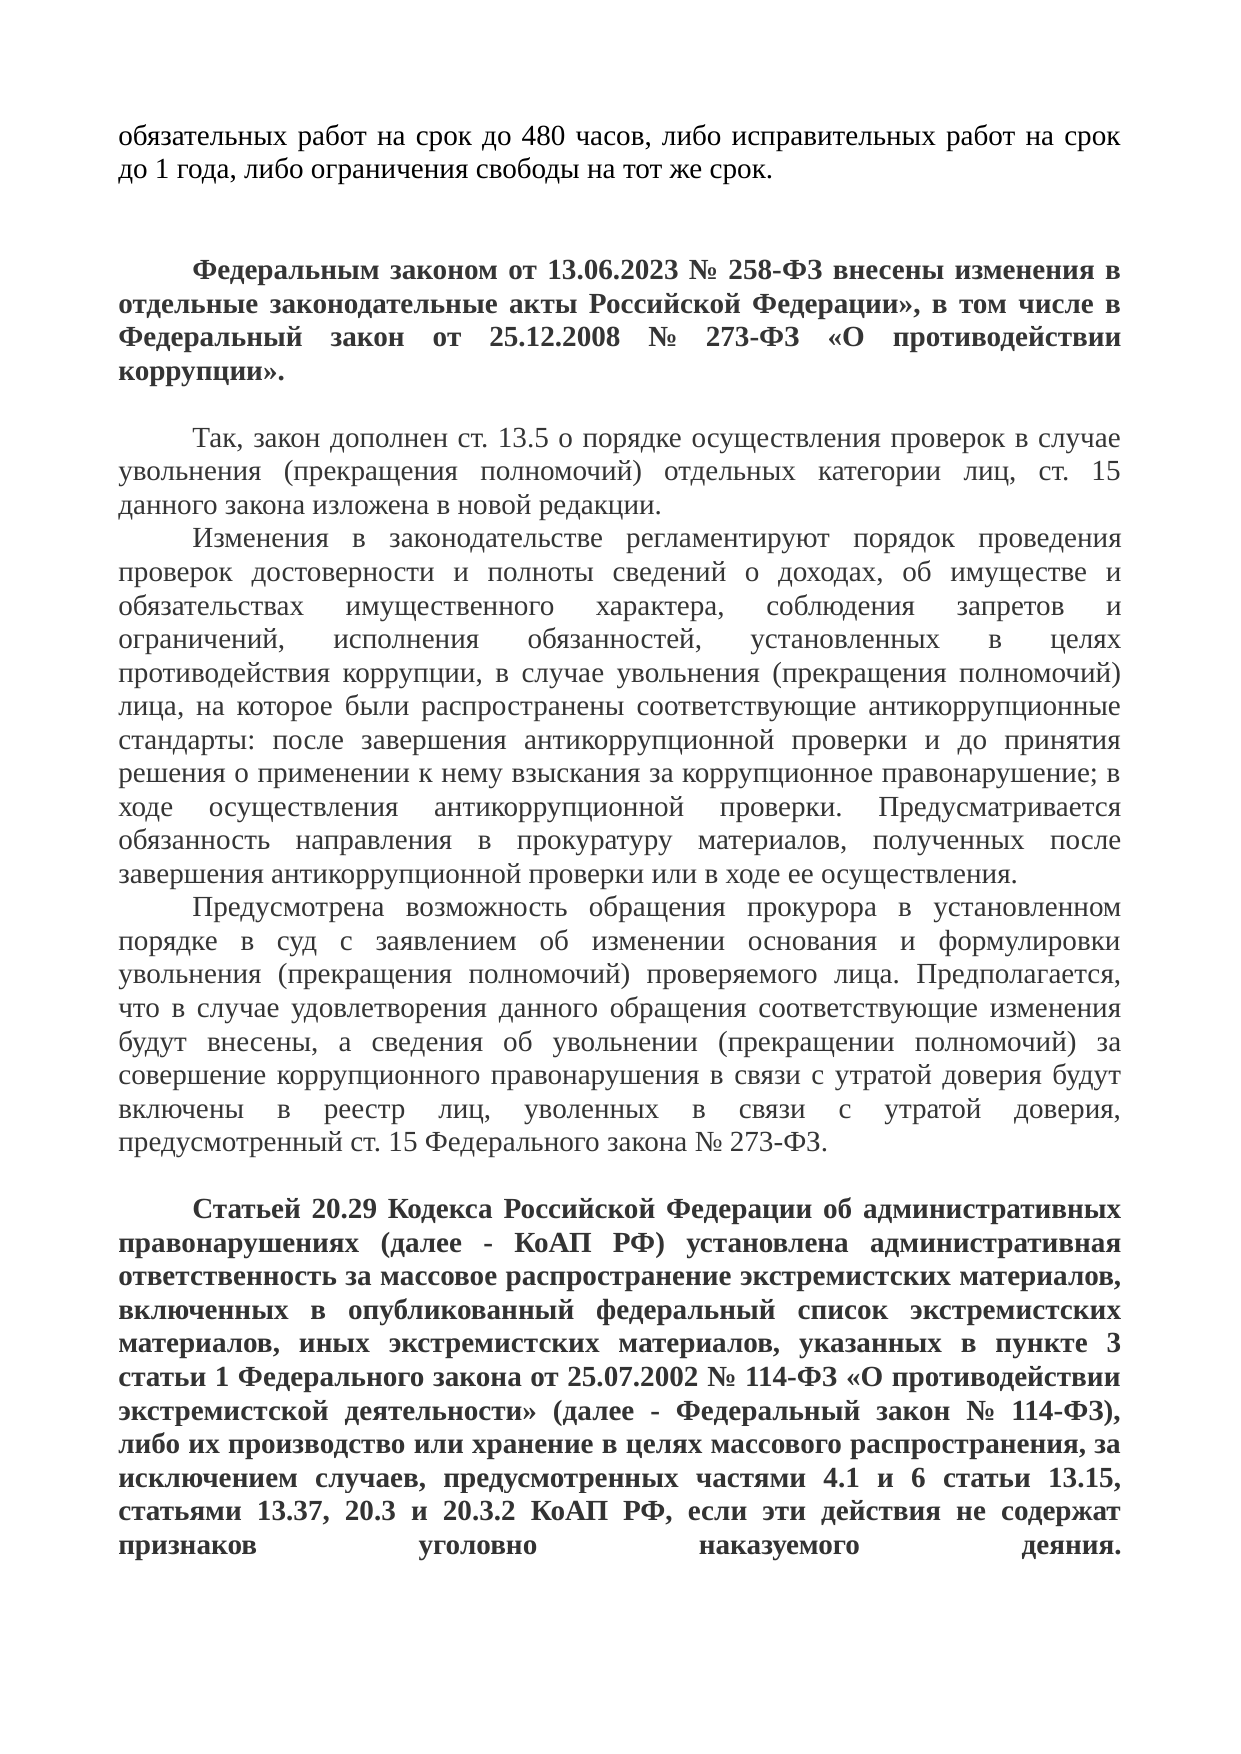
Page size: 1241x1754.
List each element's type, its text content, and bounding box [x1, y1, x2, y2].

text Предусмотрена возможность обращения прокурора в установленном порядке в суд с заявлением об изменении основания и формулировки увольнения (прекращения полномочий) проверяемого лица. Предполагается, что в случае удовлетворения данного обращения соответствующие изменения будут внесены, а сведения об увольнении (прекращении полномочий) за совершение коррупционного правонарушения в связи с утратой доверия будут включены в реестр лиц, уволенных в связи с утратой доверия, предусмотренный ст. 15 Федерального закона № 273-ФЗ. [118, 889, 1122, 1158]
text Так, закон дополнен ст. 13.5 о порядке осуществления проверок в случае увольнения (прекращения полномочий) отдельных категории лиц, ст. 15 данного закона изложена в новой редакции. [118, 420, 1122, 521]
text Федеральным законом от 13.06.2023 № 258-ФЗ внесены изменения в отдельные законодательные акты Российской Федерации», в том числе в Федеральный закон от 25.12.2008 № 273-ФЗ «О противодействии коррупции». [118, 252, 1122, 386]
text Статьей 20.29 Кодекса Российской Федерации об административных правонарушениях (далее - КоАП РФ) установлена административная ответственность за массовое распространение экстремистских материалов, включенных в опубликованный федеральный список экстремистских материалов, иных экстремистских материалов, указанных в пункте 3 статьи 1 Федерального закона от 25.07.2002 № 114-ФЗ «О противодействии экстремистской деятельности» (далее - Федеральный закон № 114-ФЗ), либо их производство или хранение в целях массового распространения, за исключением случаев, предусмотренных частями 4.1 и 6 статьи 13.15, статьями 13.37, 20.3 и 20.3.2 КоАП РФ, если эти действия не содержат признаков уголовно наказуемого деяния. [118, 1191, 1122, 1594]
text Изменения в законодательстве регламентируют порядок проведения проверок достоверности и полноты сведений о доходах, об имуществе и обязательствах имущественного характера, соблюдения запретов и ограничений, исполнения обязанностей, установленных в целях противодействия коррупции, в случае увольнения (прекращения полномочий) лица, на которое были распространены соответствующие антикоррупционные стандарты: после завершения антикоррупционной проверки и до принятия решения о применении к нему взыскания за коррупционное правонарушение; в ходе осуществления антикоррупционной проверки. Предусматривается обязанность направления в прокуратуру материалов, полученных после завершения антикоррупционной проверки или в ходе ее осуществления. [118, 521, 1122, 889]
text обязательных работ на срок до 480 часов, либо исправительных работ на срок до 1 года, либо ограничения свободы на тот же срок. [118, 118, 1122, 185]
